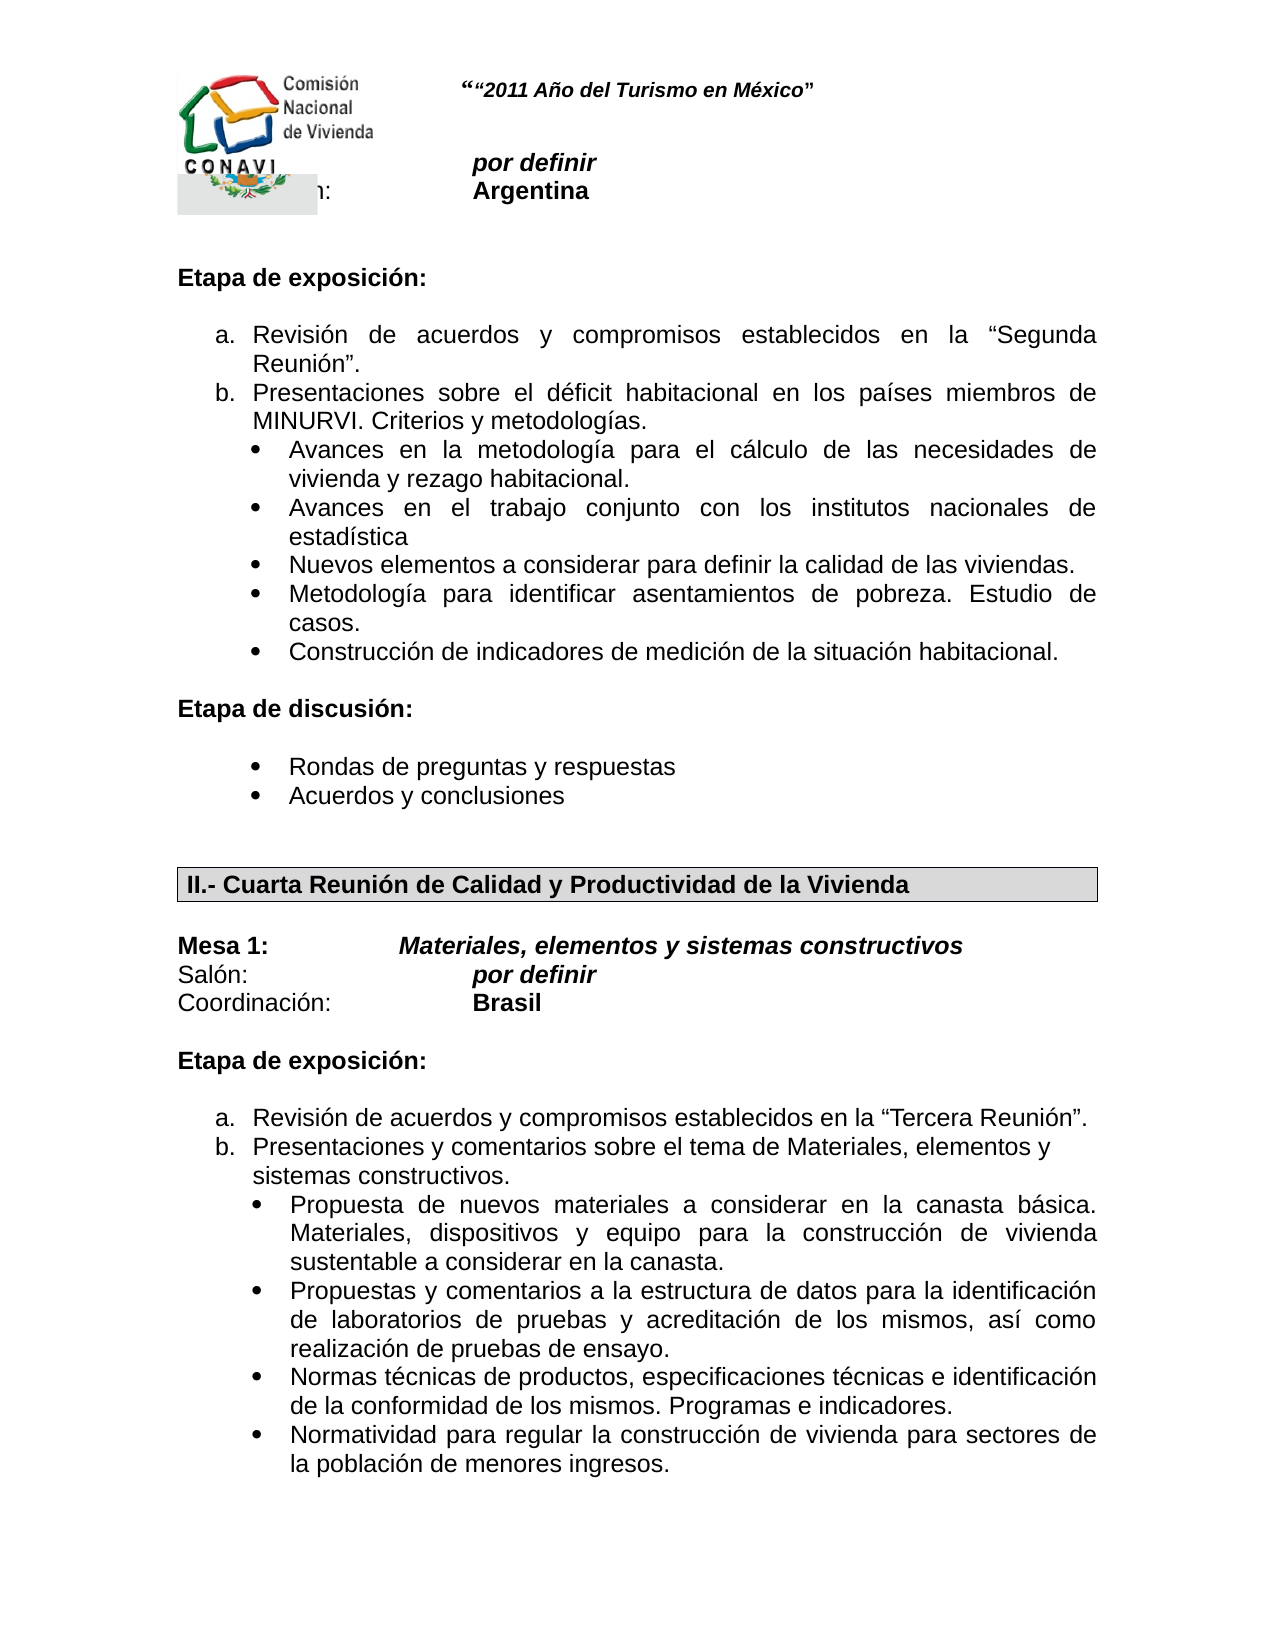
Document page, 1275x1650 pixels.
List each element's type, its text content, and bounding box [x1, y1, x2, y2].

list Propuesta de nuevos materiales a considerar en la canasta básica. Materiales, dispositivos y equipo para la construcción de vivienda sustentable a considerar en la canasta. [252, 1189, 1098, 1276]
list Construcción de indicadores de medición de la situación habitacional. [251, 637, 1098, 666]
text Coordinación: Argentina [318, 176, 1098, 205]
text Salón: por definir [318, 148, 1098, 176]
text Etapa de exposición: [177, 263, 1098, 291]
list Nuevos elementos a considerar para definir la calidad de las viviendas. [251, 550, 1098, 579]
text Salón: por definir [177, 959, 1098, 988]
text Etapa de exposición: [177, 1046, 1098, 1074]
list Propuestas y comentarios a la estructura de datos para la identificación de laboratorios de pruebas y acreditación de los mismos, así como realización de pruebas de ensayo. [252, 1276, 1098, 1362]
list Metodología para identificar asentamientos de pobreza. Estudio de casos. [251, 579, 1098, 637]
list Acuerdos y conclusiones [251, 781, 1098, 809]
list Rondas de preguntas y respuestas [251, 752, 1098, 781]
list Revisión de acuerdos y compromisos establecidos en la “Segunda Reunión”. [215, 320, 1098, 378]
list Avances en la metodología para el cálculo de las necesidades de vivienda y rezago habitacional. [251, 435, 1098, 493]
list Normatividad para regular la construcción de vivienda para sectores de la población de menores ingresos. [252, 1420, 1098, 1477]
list Presentaciones y comentarios sobre el tema de Materiales, elementos y sistemas constructivos. [215, 1132, 1098, 1189]
text Mesa 1: Materiales, elementos y sistemas constructivos [177, 931, 1098, 959]
text II.- Cuarta Reunión de Calidad y Productividad de la Vivienda [178, 868, 1097, 901]
text Etapa de discusión: [177, 694, 1098, 723]
list Normas técnicas de productos, especificaciones técnicas e identificación de la conformidad de los mismos. Programas e indicadores. [252, 1362, 1098, 1420]
text Coordinación: Brasil [177, 988, 1098, 1017]
list Avances en el trabajo conjunto con los institutos nacionales de estadística [251, 493, 1098, 550]
picture [177, 73, 373, 215]
list Presentaciones sobre el déficit habitacional en los países miembros de MINURVI. Criterios y metodologías. [215, 378, 1098, 435]
list Revisión de acuerdos y compromisos establecidos en la “Tercera Reunión”. [215, 1103, 1098, 1132]
